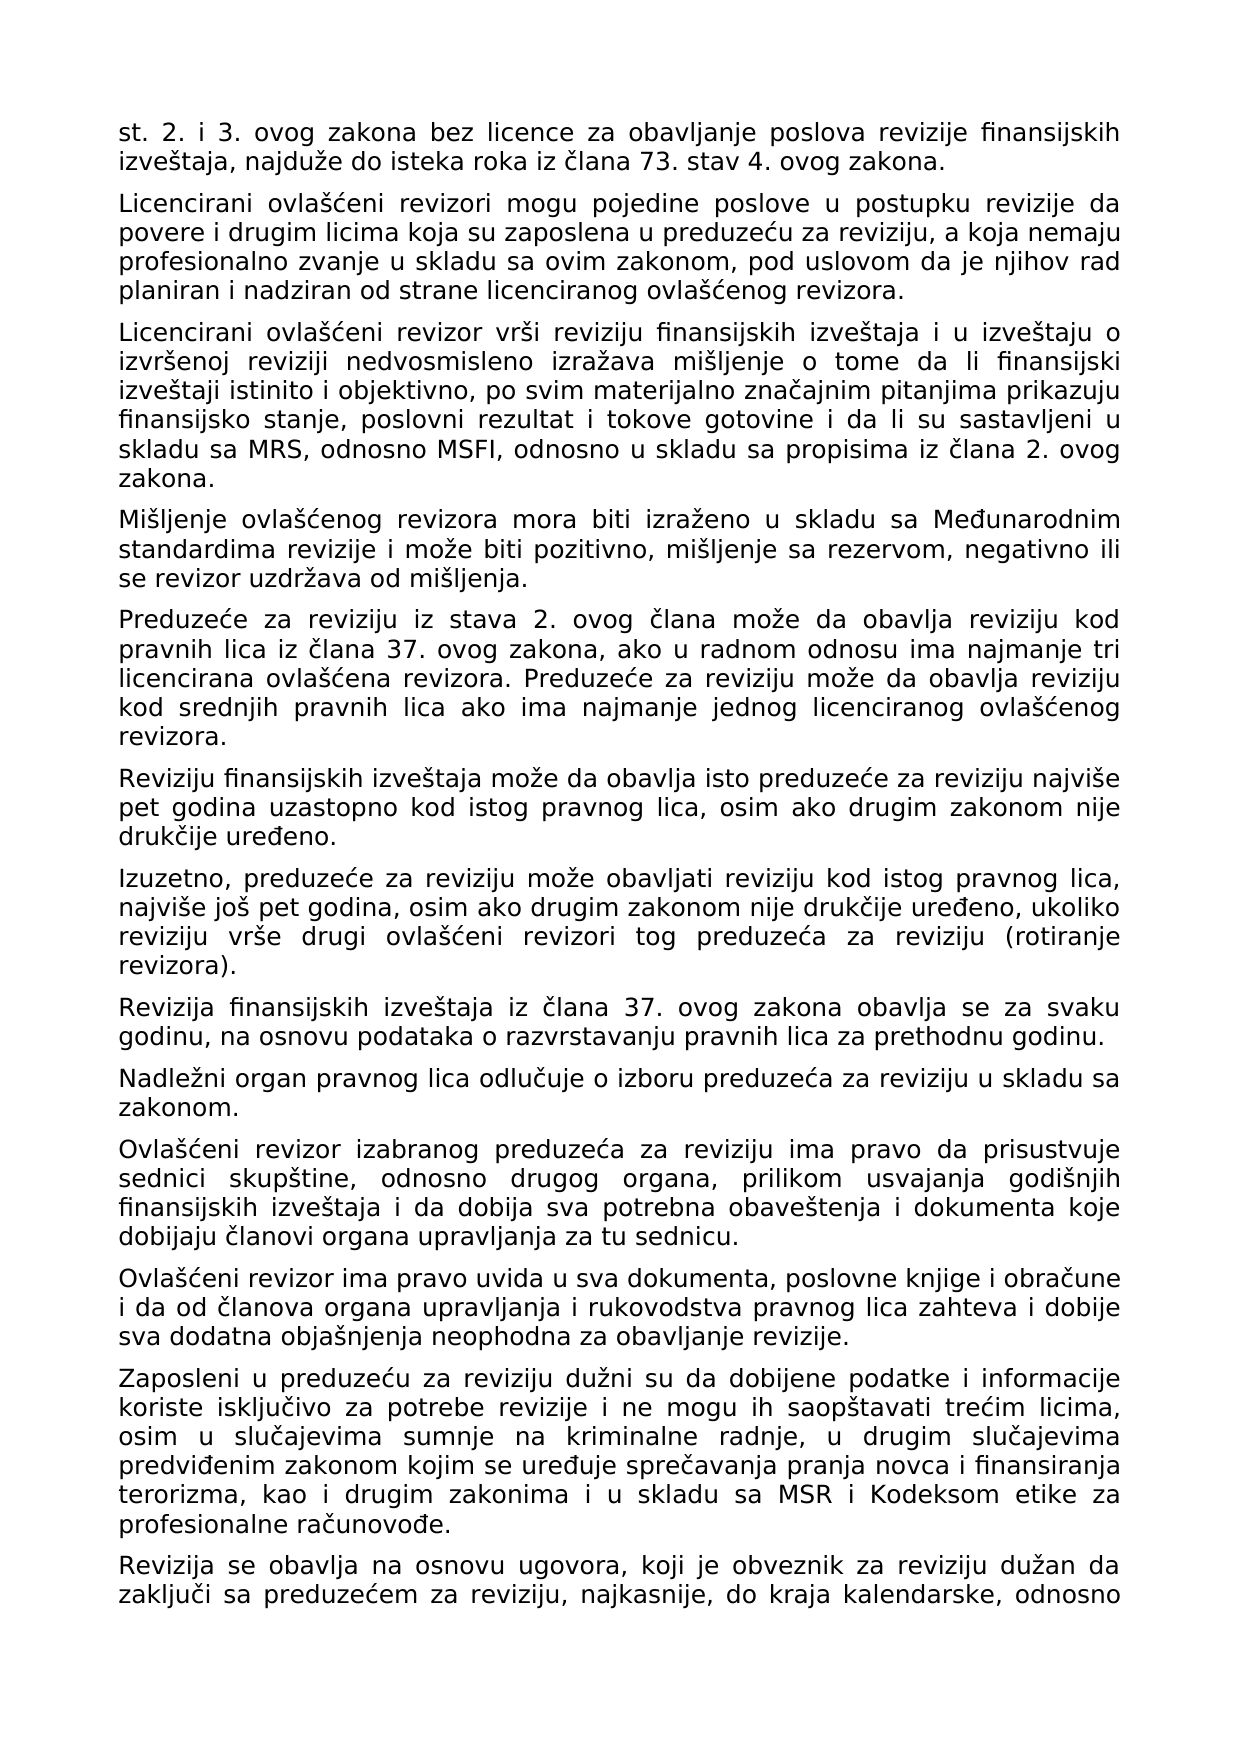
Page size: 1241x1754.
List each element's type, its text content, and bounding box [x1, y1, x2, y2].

text Izuzetno, preduzeće za reviziju može obavljati reviziju kod istog pravnog lica, najviše još pet godina, osim ako drugim zakonom nije drukčije uređeno, ukoliko reviziju vrše drugi ovlašćeni revizori tog preduzeća za reviziju (rotiranje revizora). [118, 864, 1122, 981]
text Licencirani ovlašćeni revizori mogu pojedine poslove u postupku revizije da povere i drugim licima koja su zaposlena u preduzeću za reviziju, a koja nemaju profesionalno zvanje u skladu sa ovim zakonom, pod uslovom da je njihov rad planiran i nadziran od strane licenciranog ovlašćenog revizora. [118, 189, 1122, 306]
text Zaposleni u preduzeću za reviziju dužni su da dobijene podatke i informacije koriste isključivo za potrebe revizije i ne mogu ih saopštavati trećim licima, osim u slučajevima sumnje na kriminalne radnje, u drugim slučajevima predviđenim zakonom kojim se uređuje sprečavanja pranja novca i finansiranja terorizma, kao i drugim zakonima i u skladu sa MSR i Kodeksom etike za profesionalne računovođe. [118, 1364, 1122, 1539]
text Revizija finansijskih izveštaja iz člana 37. ovog zakona obavlja se za svaku godinu, na osnovu podataka o razvrstavanju pravnih lica za prethodnu godinu. [118, 993, 1122, 1051]
text Preduzeće za reviziju iz stava 2. ovog člana može da obavlja reviziju kod pravnih lica iz člana 37. ovog zakona, ako u radnom odnosu ima najmanje tri licencirana ovlašćena revizora. Preduzeće za reviziju može da obavlja reviziju kod srednjih pravnih lica ako ima najmanje jednog licenciranog ovlašćenog revizora. [118, 606, 1122, 751]
text Revizija se obavlja na osnovu ugovora, koji je obveznik za reviziju dužan da zaključi sa preduzećem za reviziju, najkasnije, do kraja kalendarske, odnosno [118, 1551, 1122, 1610]
text Ovlašćeni revizor izabranog preduzeća za reviziju ima pravo da prisustvuje sednici skupštine, odnosno drugog organa, prilikom usvajanja godišnjih finansijskih izveštaja i da dobija sva potrebna obaveštenja i dokumenta koje dobijaju članovi organa upravljanja za tu sednicu. [118, 1135, 1122, 1251]
text Nadležni organ pravnog lica odlučuje o izboru preduzeća za reviziju u skladu sa zakonom. [118, 1064, 1122, 1122]
text Ovlašćeni revizor ima pravo uvida u sva dokumenta, poslovne knjige i obračune i da od članova organa upravljanja i rukovodstva pravnog lica zahteva i dobije sva dodatna objašnjenja neophodna za obavljanje revizije. [118, 1264, 1122, 1351]
text st. 2. i 3. ovog zakona bez licence za obavljanje poslova revizije finansijskih izveštaja, najduže do isteka roka iz člana 73. stav 4. ovog zakona. [118, 118, 1122, 176]
text Reviziju finansijskih izveštaja može da obavlja isto preduzeće za reviziju najviše pet godina uzastopno kod istog pravnog lica, osim ako drugim zakonom nije drukčije uređeno. [118, 764, 1122, 851]
text Mišljenje ovlašćenog revizora mora biti izraženo u skladu sa Međunarodnim standardima revizije i može biti pozitivno, mišljenje sa rezervom, negativno ili se revizor uzdržava od mišljenja. [118, 506, 1122, 593]
text Licencirani ovlašćeni revizor vrši reviziju finansijskih izveštaja i u izveštaju o izvršenoj reviziji nedvosmisleno izražava mišljenje o tome da li finansijski izveštaji istinito i objektivno, po svim materijalno značajnim pitanjima prikazuju finansijsko stanje, poslovni rezultat i tokove gotovine i da li su sastavljeni u skladu sa MRS, odnosno MSFI, odnosno u skladu sa propisima iz člana 2. ovog zakona. [118, 318, 1122, 493]
